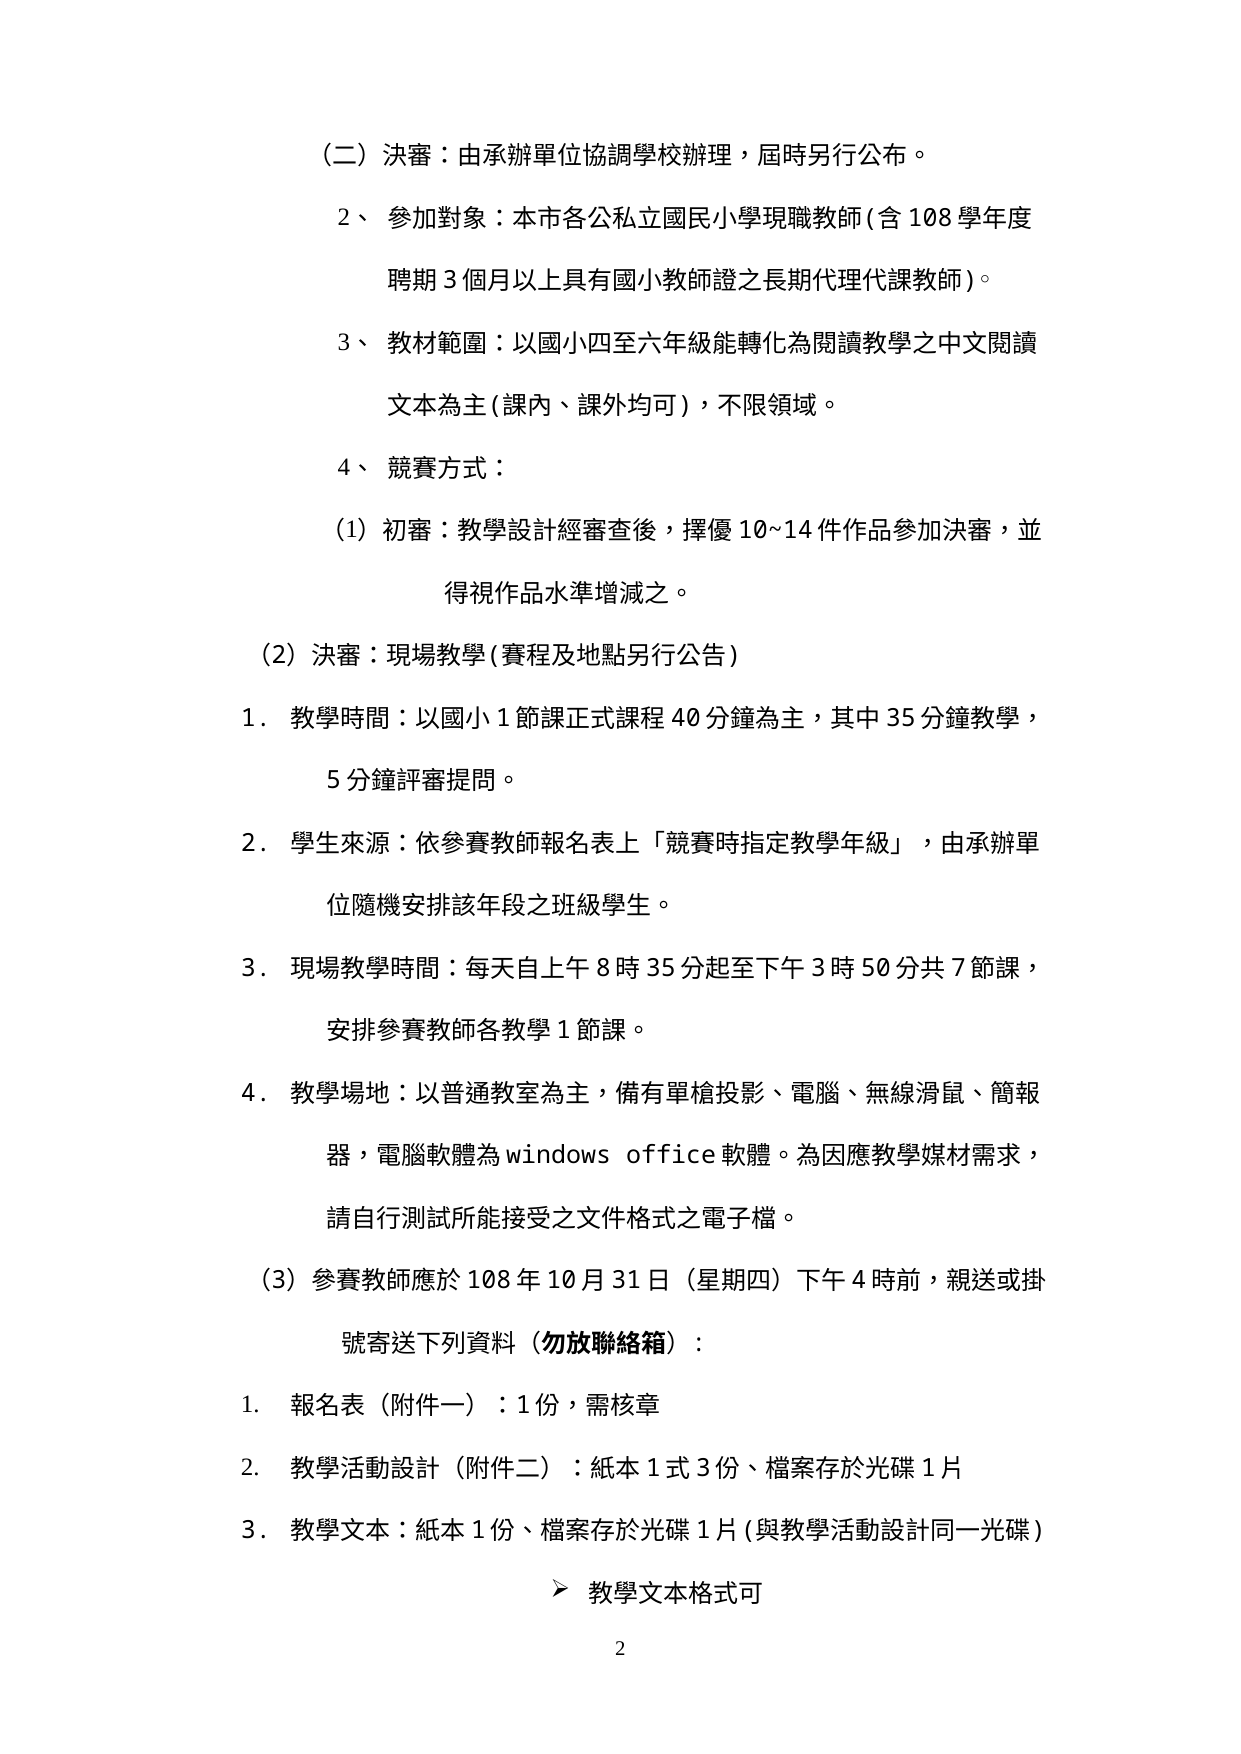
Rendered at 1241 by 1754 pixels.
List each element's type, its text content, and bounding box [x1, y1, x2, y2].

list 教材範圍：以國小四至六年級能轉化為閱讀教學之中文閱讀文本為主(課內、課外均可)，不限領域。 [337, 300, 1053, 425]
list 教學文本格式可為.doc、.pdf、.gif、.jpg、.jpeg、.tif檔案，以A4尺寸為限。(進入決審後，教學文本可由承辦單位印製，亦可由參賽教師自行印製，帶至教學場地。若自行印製，請印35份，含全班學生及評審之數量) [550, 1550, 1053, 1612]
list 競賽方式： [337, 425, 1053, 487]
list 參加對象：本市各公私立國民小學現職教師(含108學年度聘期3個月以上具有國小教師證之長期代理代課教師)◦ [337, 175, 1053, 300]
list 現場教學時間：每天自上午8時35分起至下午3時50分共7節課，安排參賽教師各教學1節課。 [241, 925, 1053, 1050]
list 決審：現場教學(賽程及地點另行公告) [246, 612, 1053, 675]
text （二）決審：由承辦單位協調學校辦理，屆時另行公布。 [187, 112, 1053, 175]
list 初審：教學設計經審查後，擇優10~14件作品參加決審，並得視作品水準增減之。 [320, 487, 1053, 612]
list 報名表（附件一）：1份，需核章 [241, 1362, 1053, 1425]
list 參賽教師應於108年10月31日（星期四）下午4時前，親送或掛 [246, 1237, 1053, 1300]
list 教學活動設計（附件二）：紙本1式3份、檔案存於光碟1片 [241, 1425, 1053, 1487]
list 教學文本：紙本1份、檔案存於光碟1片(與教學活動設計同一光碟) [241, 1487, 1053, 1550]
list 教學時間：以國小1節課正式課程40分鐘為主，其中35分鐘教學， 5分鐘評審提問。 [241, 675, 1053, 800]
list 學生來源：依參賽教師報名表上「競賽時指定教學年級」，由承辦單位隨機安排該年段之班級學生。 [241, 800, 1053, 925]
text 號寄送下列資料（勿放聯絡箱）: [311, 1300, 1053, 1362]
list 教學場地：以普通教室為主，備有單槍投影、電腦、無線滑鼠、簡報器，電腦軟體為windows office軟體。為因應教學媒材需求，請自行測試所能接受之文件格式之電子檔。 [241, 1050, 1053, 1237]
